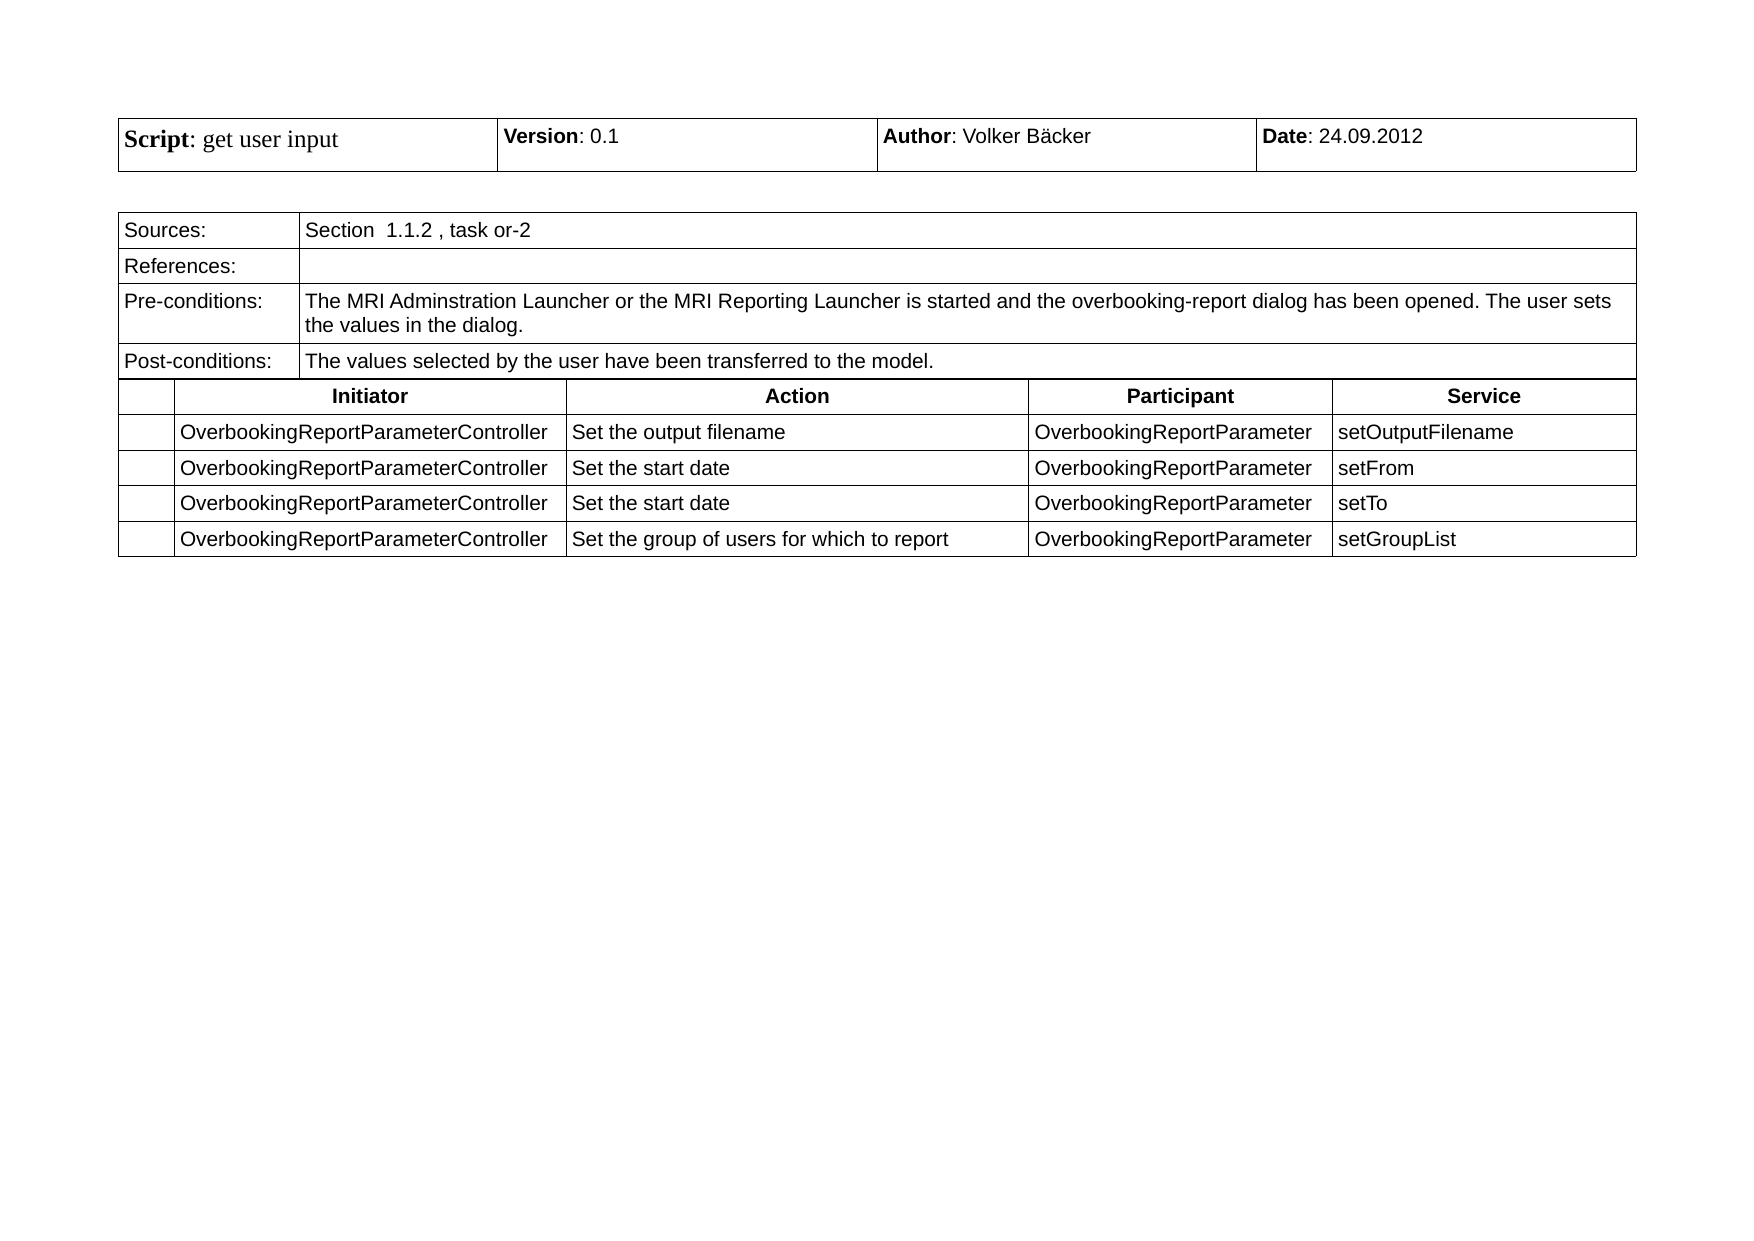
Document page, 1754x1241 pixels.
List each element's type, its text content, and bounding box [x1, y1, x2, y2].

table_cell [300, 249, 1636, 283]
table_cell [119, 486, 174, 521]
table_header Initiator [175, 380, 566, 414]
table_cell [119, 522, 174, 556]
table_header Service [1333, 380, 1636, 414]
table_cell OverbookingReportParameter [1029, 415, 1332, 449]
table_header Section 1.1.2, task or-2 [300, 213, 1636, 248]
table_header Version: 0.1 [498, 119, 877, 171]
table_header Script: get user input [119, 119, 497, 171]
table_cell OverbookingReportParameter [1029, 522, 1332, 556]
table_header Action [567, 380, 1028, 414]
table_header Sources: [119, 213, 299, 248]
table_header Participant [1029, 380, 1332, 414]
table_header Date: 24.09.2012 [1257, 119, 1636, 171]
table_cell setTo [1333, 486, 1636, 521]
table_cell Set the start date [567, 451, 1028, 485]
table_cell The MRI Adminstration Launcher or the MRI Reporting Launcher is started and the overbooking-report dialog has been opened. The user sets the values in the dialog. [300, 284, 1636, 343]
table_cell OverbookingReportParameterController [175, 522, 566, 556]
table_cell Set the output filename [567, 415, 1028, 449]
table_cell setOutputFilename [1333, 415, 1636, 449]
table_cell OverbookingReportParameter [1029, 486, 1332, 521]
table_cell [119, 415, 174, 449]
table_cell OverbookingReportParameter [1029, 451, 1332, 485]
table_cell OverbookingReportParameterController [175, 415, 566, 449]
table_cell setGroupList [1333, 522, 1636, 556]
table_cell OverbookingReportParameterController [175, 451, 566, 485]
table_cell Pre-conditions: [119, 284, 299, 343]
table_cell Set the start date [567, 486, 1028, 521]
table_cell [119, 451, 174, 485]
table_cell Post-conditions: [119, 344, 299, 378]
table_cell References: [119, 249, 299, 283]
table_cell Set the group of users for which to report [567, 522, 1028, 556]
table_header [119, 380, 174, 414]
table_cell OverbookingReportParameterController [175, 486, 566, 521]
table_header Author: Volker Bäcker [878, 119, 1256, 171]
table_cell The values selected by the user have been transferred to the model. [300, 344, 1636, 378]
table_cell setFrom [1333, 451, 1636, 485]
